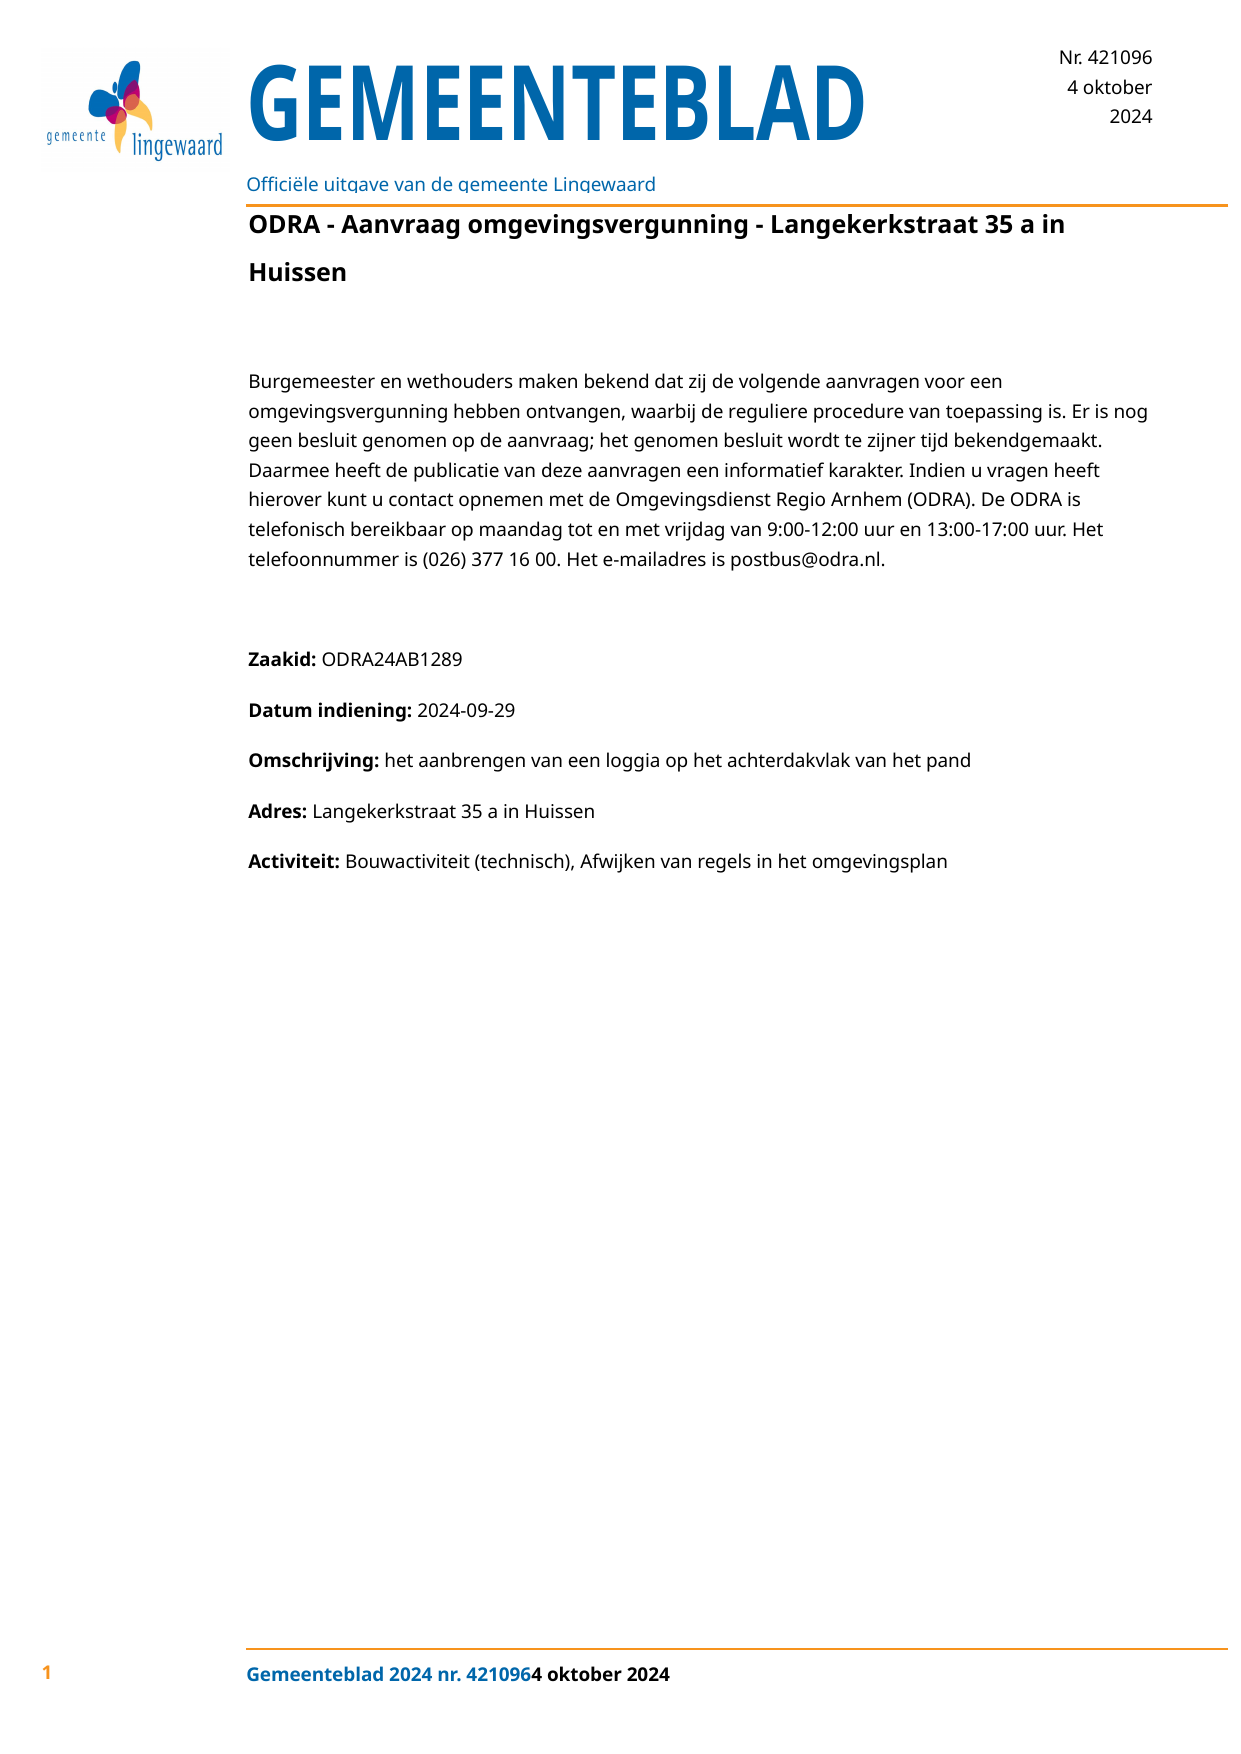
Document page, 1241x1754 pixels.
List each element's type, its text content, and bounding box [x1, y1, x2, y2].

text ODRA - Aanvraag omgevingsvergunning - Langekerkstraat 35 a in Huissen [248, 207, 1152, 288]
text Datum indiening: 2024-09-29 [248, 697, 1152, 723]
text Activiteit: Bouwactiviteit (technisch), Afwijken van regels in het omgevingsplan [248, 848, 1152, 874]
text Omschrijving: het aanbrengen van een loggia op het achterdakvlak van het pand [248, 747, 1152, 773]
text Burgemeester en wethouders maken bekend dat zij de volgende aanvragen voor een omgevingsvergunning hebben ontvangen, waarbij de reguliere procedure van toepassing is. Er is nog geen besluit genomen op de aanvraag; het genomen besluit wordt te zijner tijd bekendgemaakt. Daarmee heeft de publicatie van deze aanvragen een informatief karakter. Indien u vragen heeft hierover kunt u contact opnemen met de Omgevingsdienst Regio Arnhem (ODRA). De ODRA is telefonisch bereikbaar op maandag tot en met vrijdag van 9:00-12:00 uur en 13:00-17:00 uur. Het telefoonnummer is (026) 377 16 00. Het e-mailadres is postbus@odra.nl. [248, 368, 1152, 572]
picture [41, 47, 231, 172]
text Adres: Langekerkstraat 35 a in Huissen [248, 798, 1152, 824]
text Zaakid: ODRA24AB1289 [248, 647, 1152, 672]
